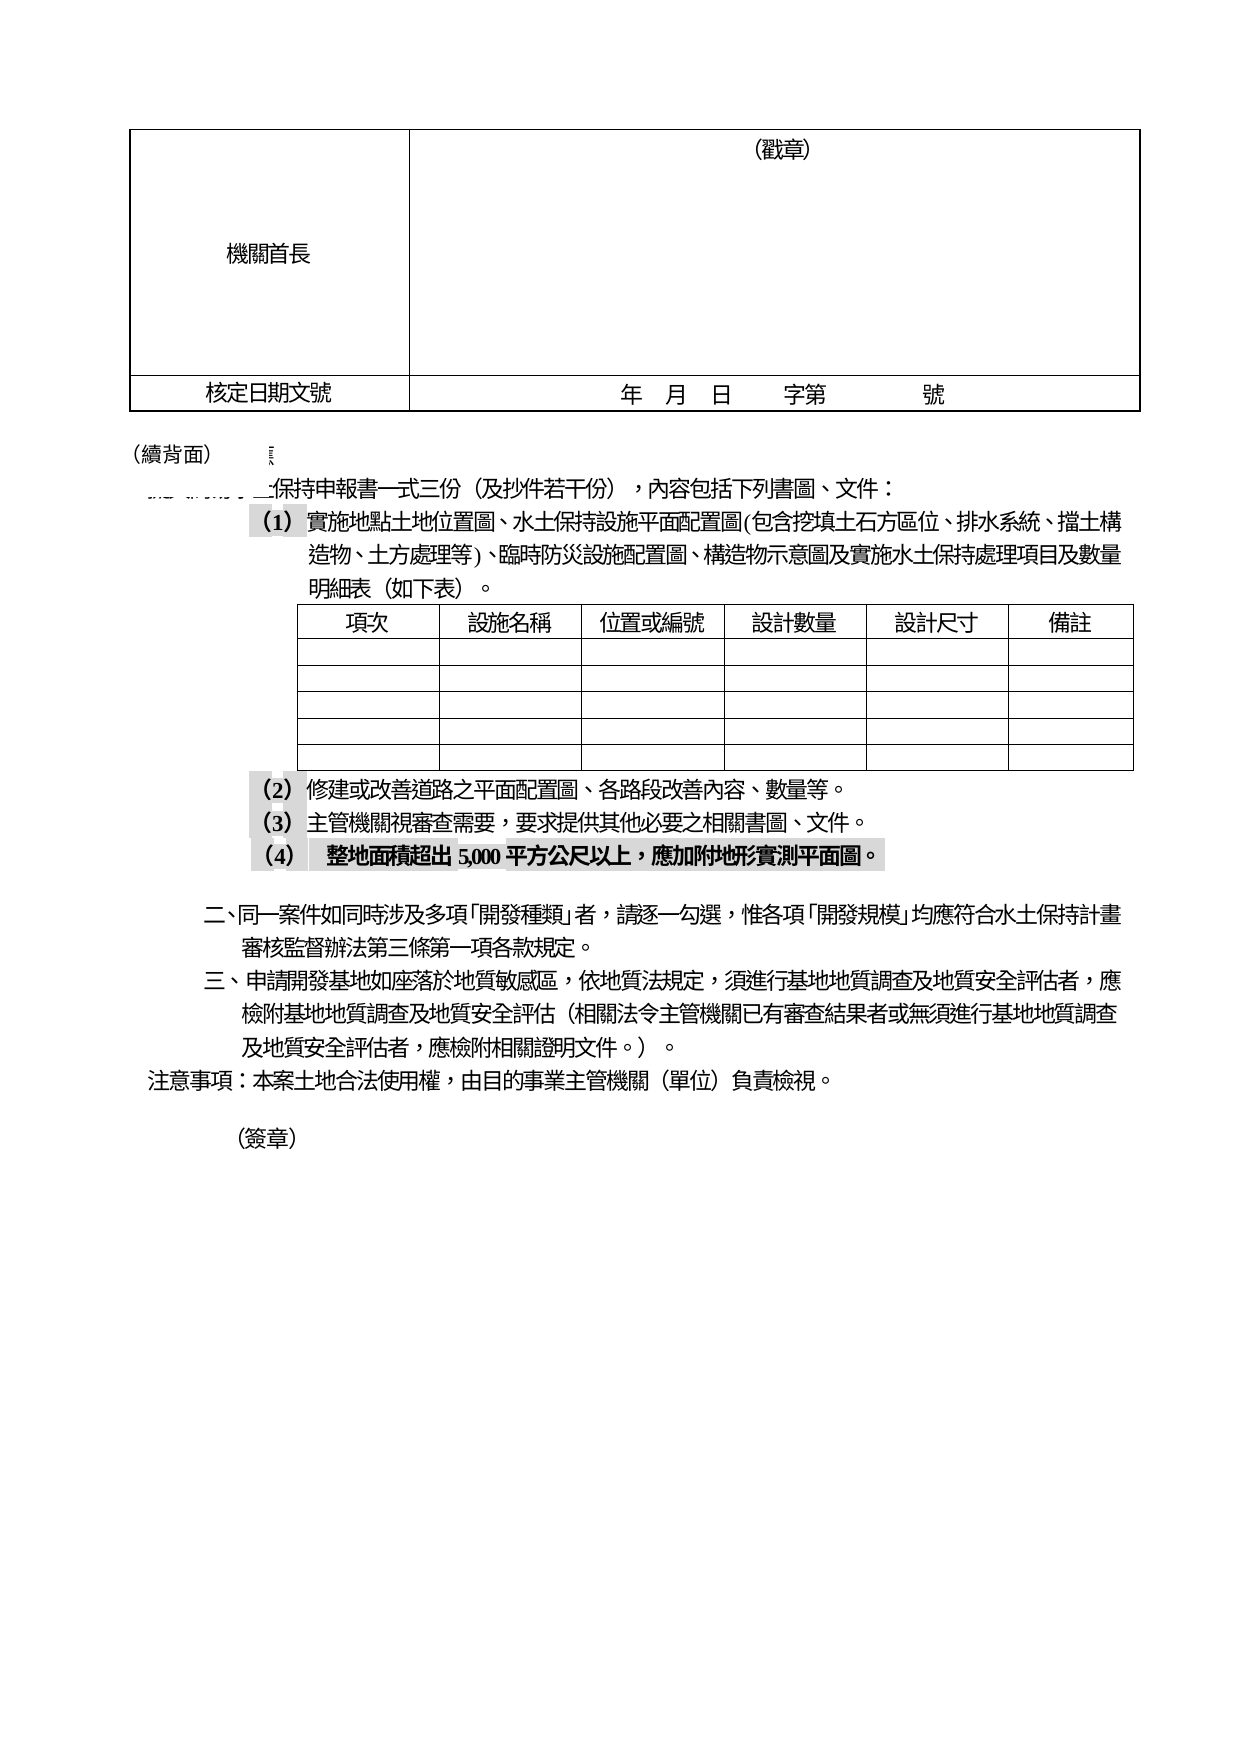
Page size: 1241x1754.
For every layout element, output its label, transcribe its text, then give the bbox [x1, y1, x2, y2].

table_cell [440, 745, 581, 770]
table_cell [867, 745, 1008, 770]
table_header 設施名稱 [440, 605, 581, 638]
text 三、申請開發基地如座落於地質敏感區，依地質法規定，須進行基地地質調查及地質安全評估者，應檢附基地地質調查及地質安全評估（相關法令主管機關已有審查結果者或無須進行基地地質調查及地質安全評估者，應檢附相關證明文件。）。 [204, 963, 1122, 1063]
table_header 設計數量 [725, 605, 866, 638]
table_cell [440, 719, 581, 744]
table_cell （戳章） [410, 130, 1139, 375]
table_cell 年 月 日 字第 號 [410, 376, 1139, 410]
table_cell [867, 666, 1008, 691]
table_cell [1009, 745, 1133, 770]
list 修建或改善道路之平面配置圖、各路段改善內容、數量等。 [307, 771, 1122, 805]
table_cell [725, 719, 866, 744]
table_cell [298, 666, 439, 691]
table_cell [1009, 692, 1133, 717]
table_cell [440, 692, 581, 717]
table_cell [1009, 719, 1133, 744]
table_cell [440, 639, 581, 664]
list 主管機關視審查需要，要求提供其他必要之相關書圖、文件。 [307, 805, 1122, 838]
table_header 備註 [1009, 605, 1133, 638]
table_cell [1009, 639, 1133, 664]
table_cell [867, 719, 1008, 744]
table_cell [725, 745, 866, 770]
text 備註：一、應 [269, 438, 1122, 471]
table_header 位置或編號 [582, 605, 724, 638]
table_cell [867, 639, 1008, 664]
table_cell [298, 639, 439, 664]
table_header 項次 [298, 605, 439, 638]
table_cell [582, 692, 724, 717]
table_cell 核定日期文號 [131, 376, 409, 410]
table_cell [582, 639, 724, 664]
table_cell [298, 692, 439, 717]
table_cell [725, 692, 866, 717]
table_cell [725, 639, 866, 664]
list 整地面積超出5,000平方公尺以上，應加附地形實測平面圖。 [326, 838, 1122, 871]
table_cell [582, 745, 724, 770]
table_cell [1009, 666, 1133, 691]
table_cell [867, 692, 1008, 717]
table_cell [582, 719, 724, 744]
text （簽章） [148, 1121, 1122, 1154]
table_cell [582, 666, 724, 691]
table_cell [298, 745, 439, 770]
text 二、同一案件如同時涉及多項「開發種類」者，請逐一勾選，惟各項「開發規模」均應符合水土保持計畫審核監督辦法第三條第一項各款規定。 [204, 897, 1122, 963]
table_cell 機關首長 [131, 130, 409, 375]
text 擬具簡易水土保持申報書一式三份（及抄件若干份），內容包括下列書圖、文件： [148, 471, 1122, 504]
list 實施地點土地位置圖、水土保持設施平面配置圖(包含挖填土石方區位、排水系統、擋土構造物、土方處理等)、臨時防災設施配置圖、構造物示意圖及實施水土保持處理項目及數量明細表（如下表）。 [249, 504, 1122, 604]
table_header 設計尺寸 [867, 605, 1008, 638]
table_cell [298, 719, 439, 744]
text 注意事項：本案土地合法使用權，由目的事業主管機關（單位）負責檢視。 [148, 1063, 1122, 1096]
table_cell [440, 666, 581, 691]
table_cell [725, 666, 866, 691]
